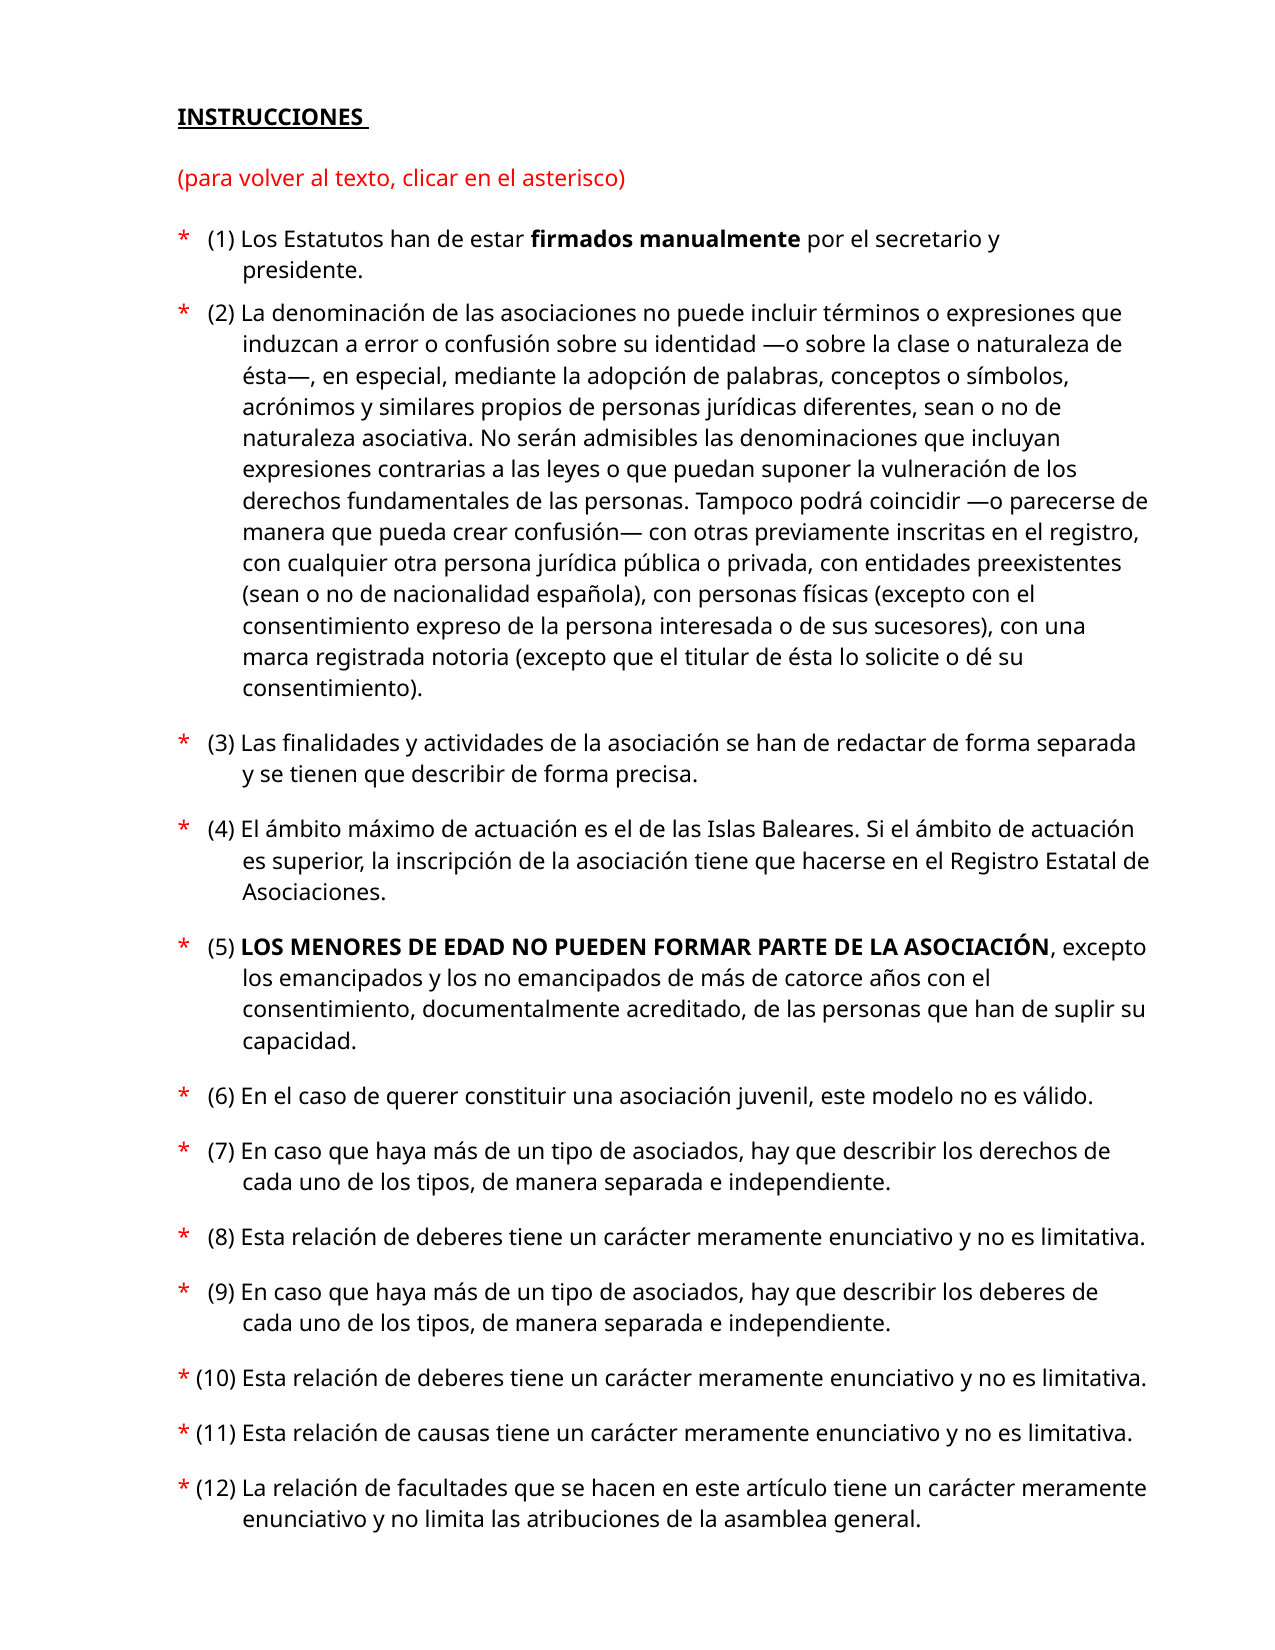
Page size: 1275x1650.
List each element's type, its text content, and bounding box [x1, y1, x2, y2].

text INSTRUCCIONES [177, 101, 1157, 132]
text * (12) La relación de facultades que se hacen en este artículo tiene un carácter meramente enunciativo y no limita las atribuciones de la asamblea general. [177, 1472, 1157, 1535]
text * (2) La denominación de las asociaciones no puede incluir términos o expresiones que induzcan a error o confusión sobre su identidad —o sobre la clase o naturaleza de ésta—, en especial, mediante la adopción de palabras, conceptos o símbolos, acrónimos y similares propios de personas jurídicas diferentes, sean o no de naturaleza asociativa. No serán admisibles las denominaciones que incluyan expresiones contrarias a las leyes o que puedan suponer la vulneración de los derechos fundamentales de las personas. Tampoco podrá coincidir —o parecerse de manera que pueda crear confusión— con otras previamente inscritas en el registro, con cualquier otra persona jurídica pública o privada, con entidades preexistentes (sean o no de nacionalidad española), con personas físicas (excepto con el consentimiento expreso de la persona interesada o de sus sucesores), con una marca registrada notoria (excepto que el titular de ésta lo solicite o dé su consentimiento). [177, 297, 1157, 703]
text * (1) Los Estatutos han de estar firmados manualmente por el secretario y presidente. [177, 223, 1157, 285]
text * (11) Esta relación de causas tiene un carácter meramente enunciativo y no es limitativa. [177, 1417, 1157, 1448]
text * (10) Esta relación de deberes tiene un carácter meramente enunciativo y no es limitativa. [177, 1362, 1157, 1393]
text * (6) En el caso de querer constituir una asociación juvenil, este modelo no es válido. [177, 1080, 1157, 1111]
text * (5) LOS MENORES DE EDAD NO PUEDEN FORMAR PARTE DE LA ASOCIACIÓN, excepto los emancipados y los no emancipados de más de catorce años con el consentimiento, documentalmente acreditado, de las personas que han de suplir su capacidad. [177, 931, 1157, 1056]
text * (7) En caso que haya más de un tipo de asociados, hay que describir los derechos de cada uno de los tipos, de manera separada e independiente. [177, 1135, 1157, 1197]
text * (3) Las finalidades y actividades de la asociación se han de redactar de forma separada y se tienen que describir de forma precisa. [177, 727, 1157, 790]
text * (8) Esta relación de deberes tiene un carácter meramente enunciativo y no es limitativa. [177, 1221, 1157, 1252]
text (para volver al texto, clicar en el asterisco) [177, 162, 1157, 193]
text * (9) En caso que haya más de un tipo de asociados, hay que describir los deberes de cada uno de los tipos, de manera separada e independiente. [177, 1276, 1157, 1338]
text * (4) El ámbito máximo de actuación es el de las Islas Baleares. Si el ámbito de actuación es superior, la inscripción de la asociación tiene que hacerse en el Registro Estatal de Asociaciones. [177, 813, 1157, 907]
